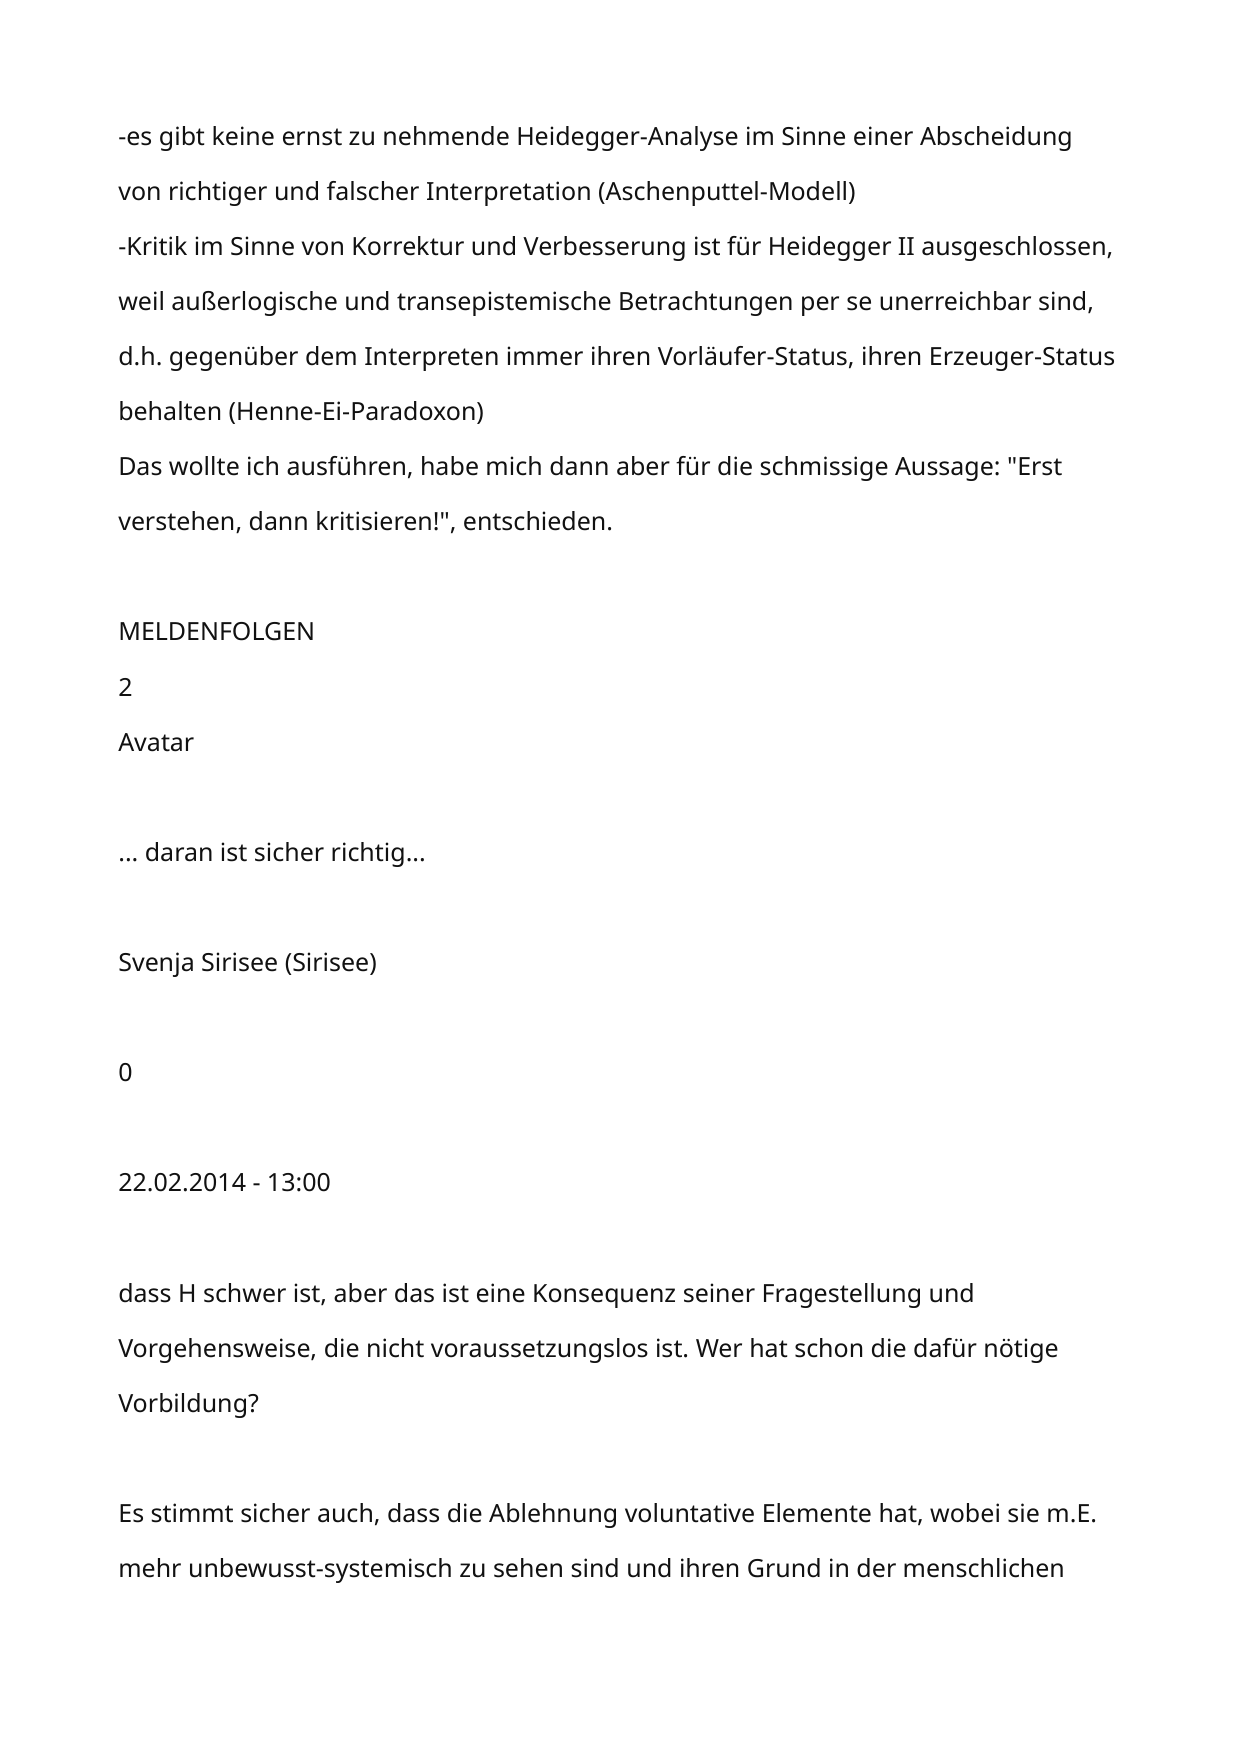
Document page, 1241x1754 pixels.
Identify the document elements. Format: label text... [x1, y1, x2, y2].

text Es stimmt sicher auch, dass die Ablehnung voluntative Elemente hat, wobei sie m.E. mehr unbewusst-systemisch zu sehen sind und ihren Grund in der menschlichen [118, 1496, 1122, 1585]
text -Kritik im Sinne von Korrektur und Verbesserung ist für Heidegger II ausgeschlossen, weil außerlogische und transepistemische Betrachtungen per se unerreichbar sind, d.h. gegenüber dem Interpreten immer ihren Vorläufer-Status, ihren Erzeuger-Status behalten (Henne-Ei-Paradoxon) [118, 228, 1122, 428]
text Svenja Sirisee (Sirisee) [118, 945, 1122, 979]
text 22.02.2014 - 13:00 [118, 1165, 1122, 1199]
text ... daran ist sicher richtig... [118, 834, 1122, 868]
text Avatar [118, 724, 1122, 758]
text dass H schwer ist, aber das ist eine Konsequenz seiner Fragestellung und Vorgehensweise, die nicht voraussetzungslos ist. Wer hat schon die dafür nötige Vorbildung? [118, 1275, 1122, 1419]
text 0 [118, 1055, 1122, 1089]
text 2 [118, 669, 1122, 703]
text -es gibt keine ernst zu nehmende Heidegger-Analyse im Sinne einer Abscheidung von richtiger und falscher Interpretation (Aschenputtel-Modell) [118, 118, 1122, 207]
text MELDENFOLGEN [118, 614, 1122, 648]
text Das wollte ich ausführen, habe mich dann aber für die schmissige Aussage: "Erst verstehen, dann kritisieren!", entschieden. [118, 449, 1122, 538]
